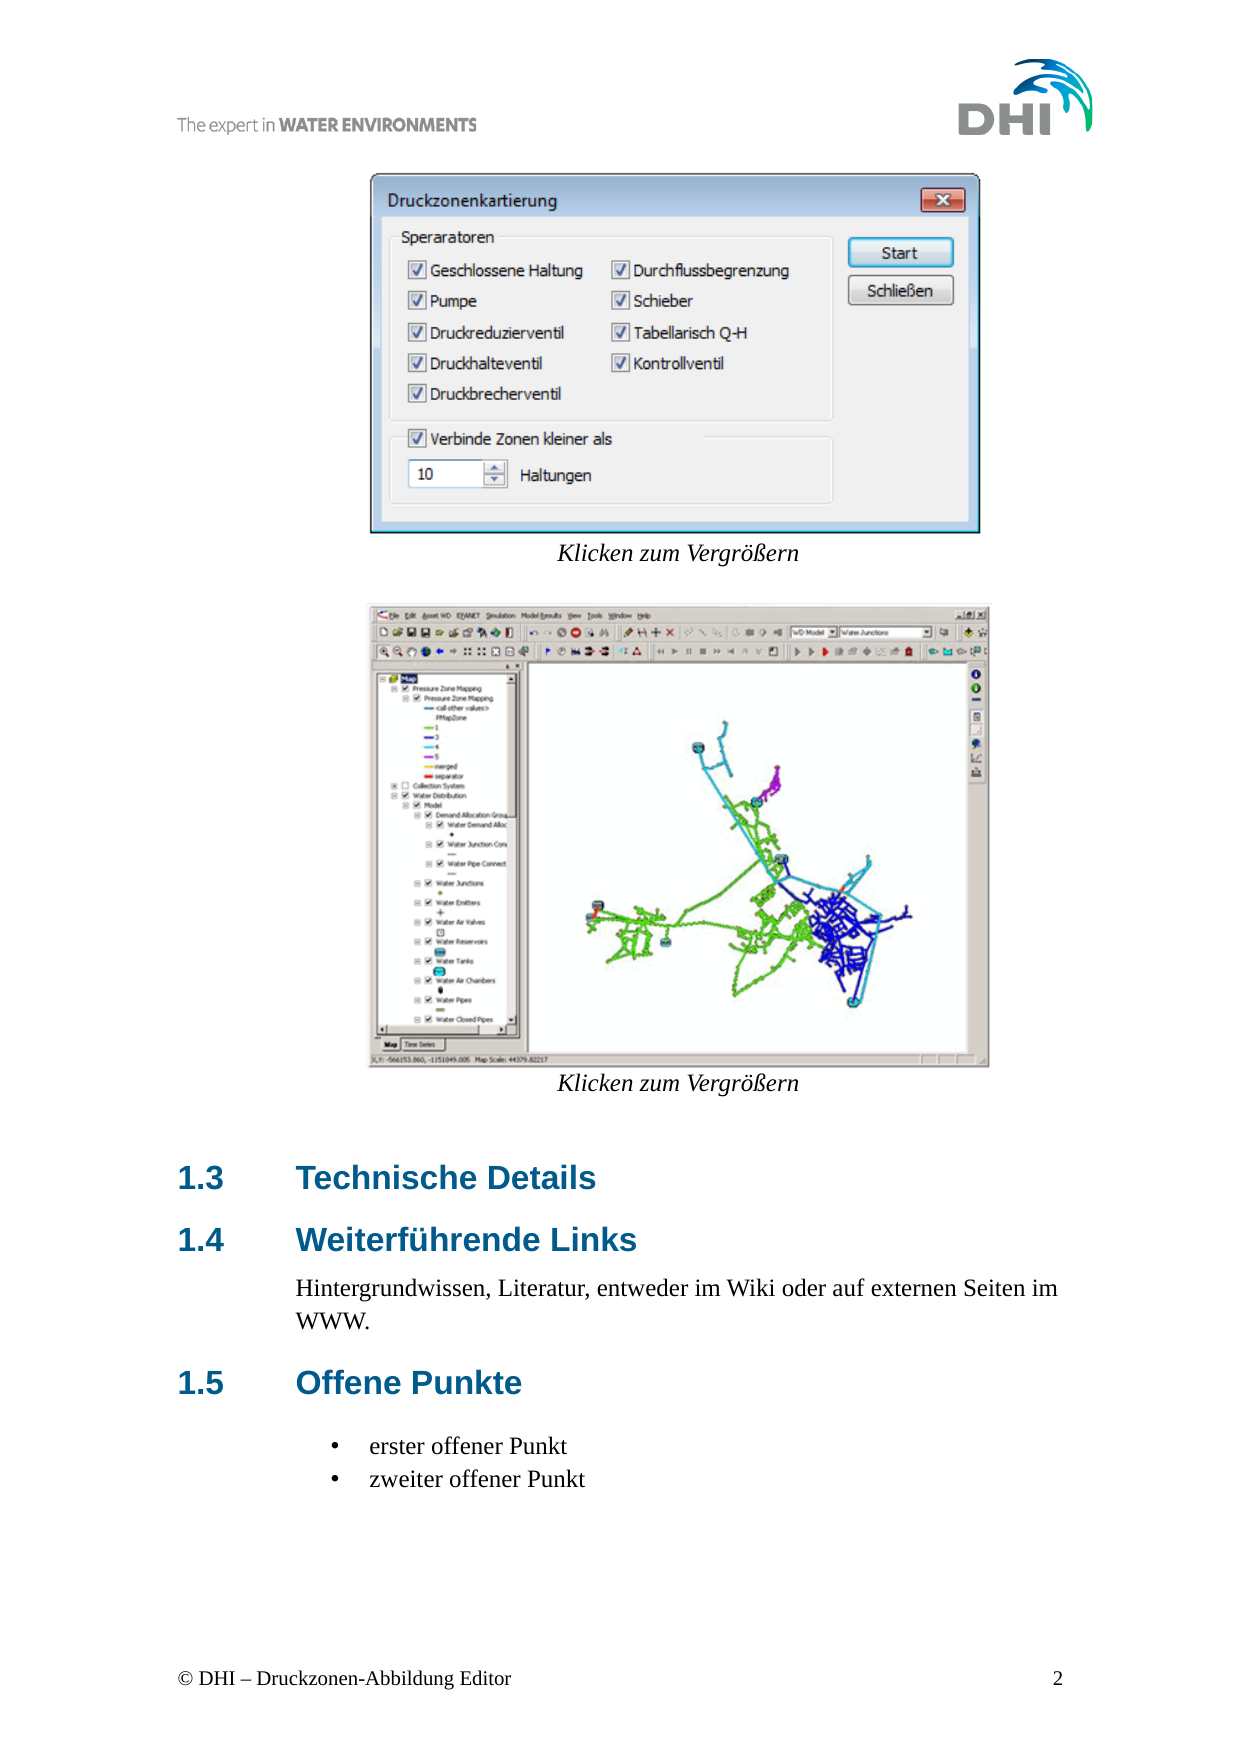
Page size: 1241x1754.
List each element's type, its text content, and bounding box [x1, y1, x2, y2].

subtitle Weiterführende Links [177, 1220, 1063, 1258]
subtitle Offene Punkte [177, 1363, 1063, 1402]
list erster offener Punkt [339, 1431, 1063, 1460]
picture [177, 117, 477, 135]
picture [366, 169, 992, 538]
list zweiter offener Punkt [339, 1464, 1063, 1493]
text Hintergrundwissen, Literatur, entweder im Wiki oder auf externen Seiten im WWW. [295, 1273, 1063, 1335]
subtitle Technische Details [177, 1157, 1063, 1196]
text Klicken zum Vergrößern [367, 1068, 992, 1097]
text Klicken zum Vergrößern [367, 538, 992, 567]
picture [366, 603, 992, 1068]
picture [958, 59, 1093, 135]
